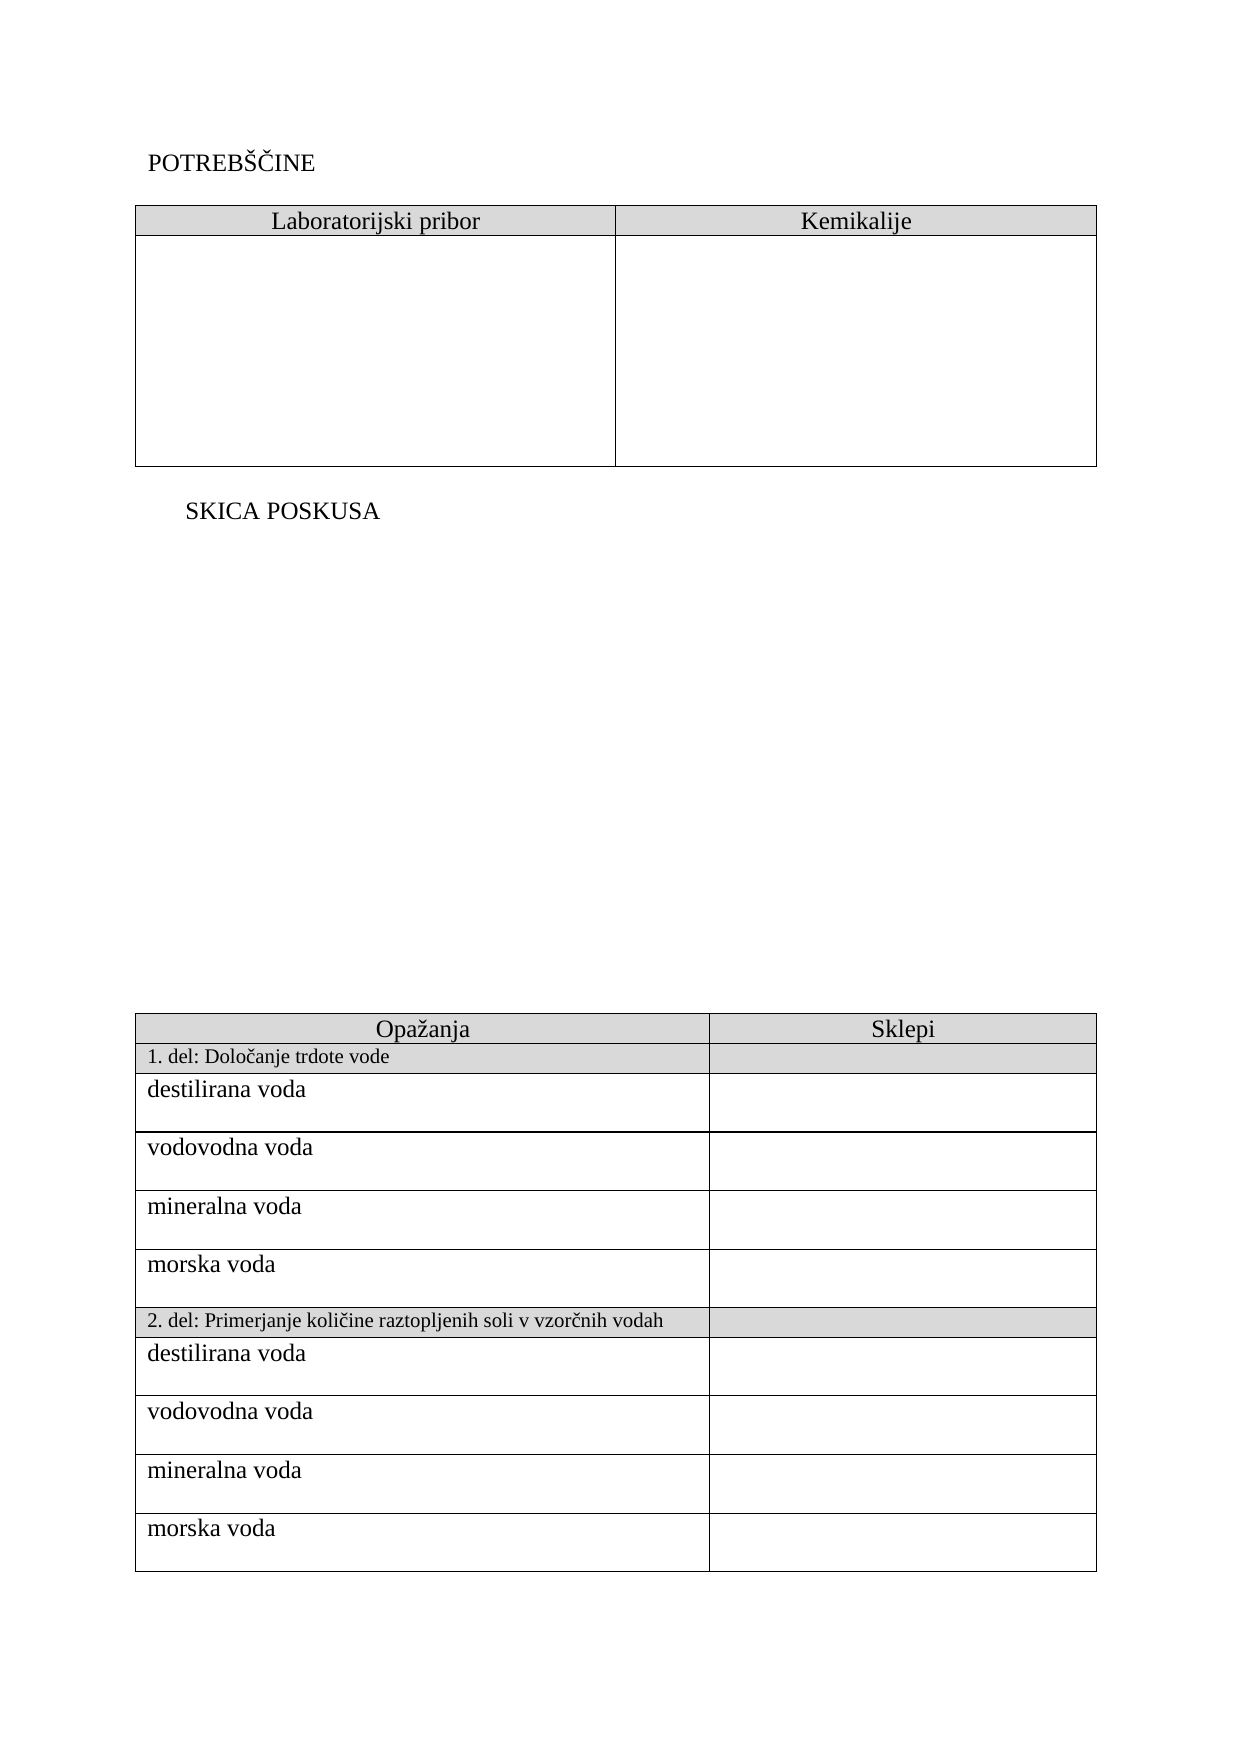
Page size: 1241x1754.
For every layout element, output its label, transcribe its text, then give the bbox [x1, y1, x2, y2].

table_cell morska voda [136, 1250, 709, 1307]
table_cell 2. del: Primerjanje količine raztopljenih soli v vzorčnih vodah [136, 1308, 709, 1337]
table_cell [710, 1044, 1096, 1073]
table_cell destilirana voda [136, 1074, 709, 1131]
table_header Sklepi [710, 1014, 1096, 1043]
table_cell [710, 1308, 1096, 1337]
table_header Kemikalije [616, 206, 1096, 235]
table_cell morska voda [136, 1514, 709, 1571]
table_cell vodovodna voda [136, 1396, 709, 1454]
text POTREBŠČINE [148, 148, 1093, 176]
table_header Opažanja [136, 1014, 709, 1043]
table_cell [710, 1455, 1096, 1512]
table_header Laboratorijski pribor [136, 206, 615, 235]
table_cell [710, 1514, 1096, 1571]
table_cell [710, 1133, 1096, 1190]
table_cell vodovodna voda [136, 1133, 709, 1190]
table_cell destilirana voda [136, 1338, 709, 1395]
table_cell [710, 1396, 1096, 1454]
table_cell [710, 1250, 1096, 1307]
table_cell 1. del: Določanje trdote vode [136, 1044, 709, 1073]
table_cell mineralna voda [136, 1455, 709, 1512]
table_cell [710, 1074, 1096, 1131]
table_cell mineralna voda [136, 1191, 709, 1248]
text SKICA POSKUSA [185, 496, 1093, 524]
table_cell [710, 1191, 1096, 1248]
table_cell [136, 236, 615, 466]
table_cell [710, 1338, 1096, 1395]
table_cell [616, 236, 1096, 466]
